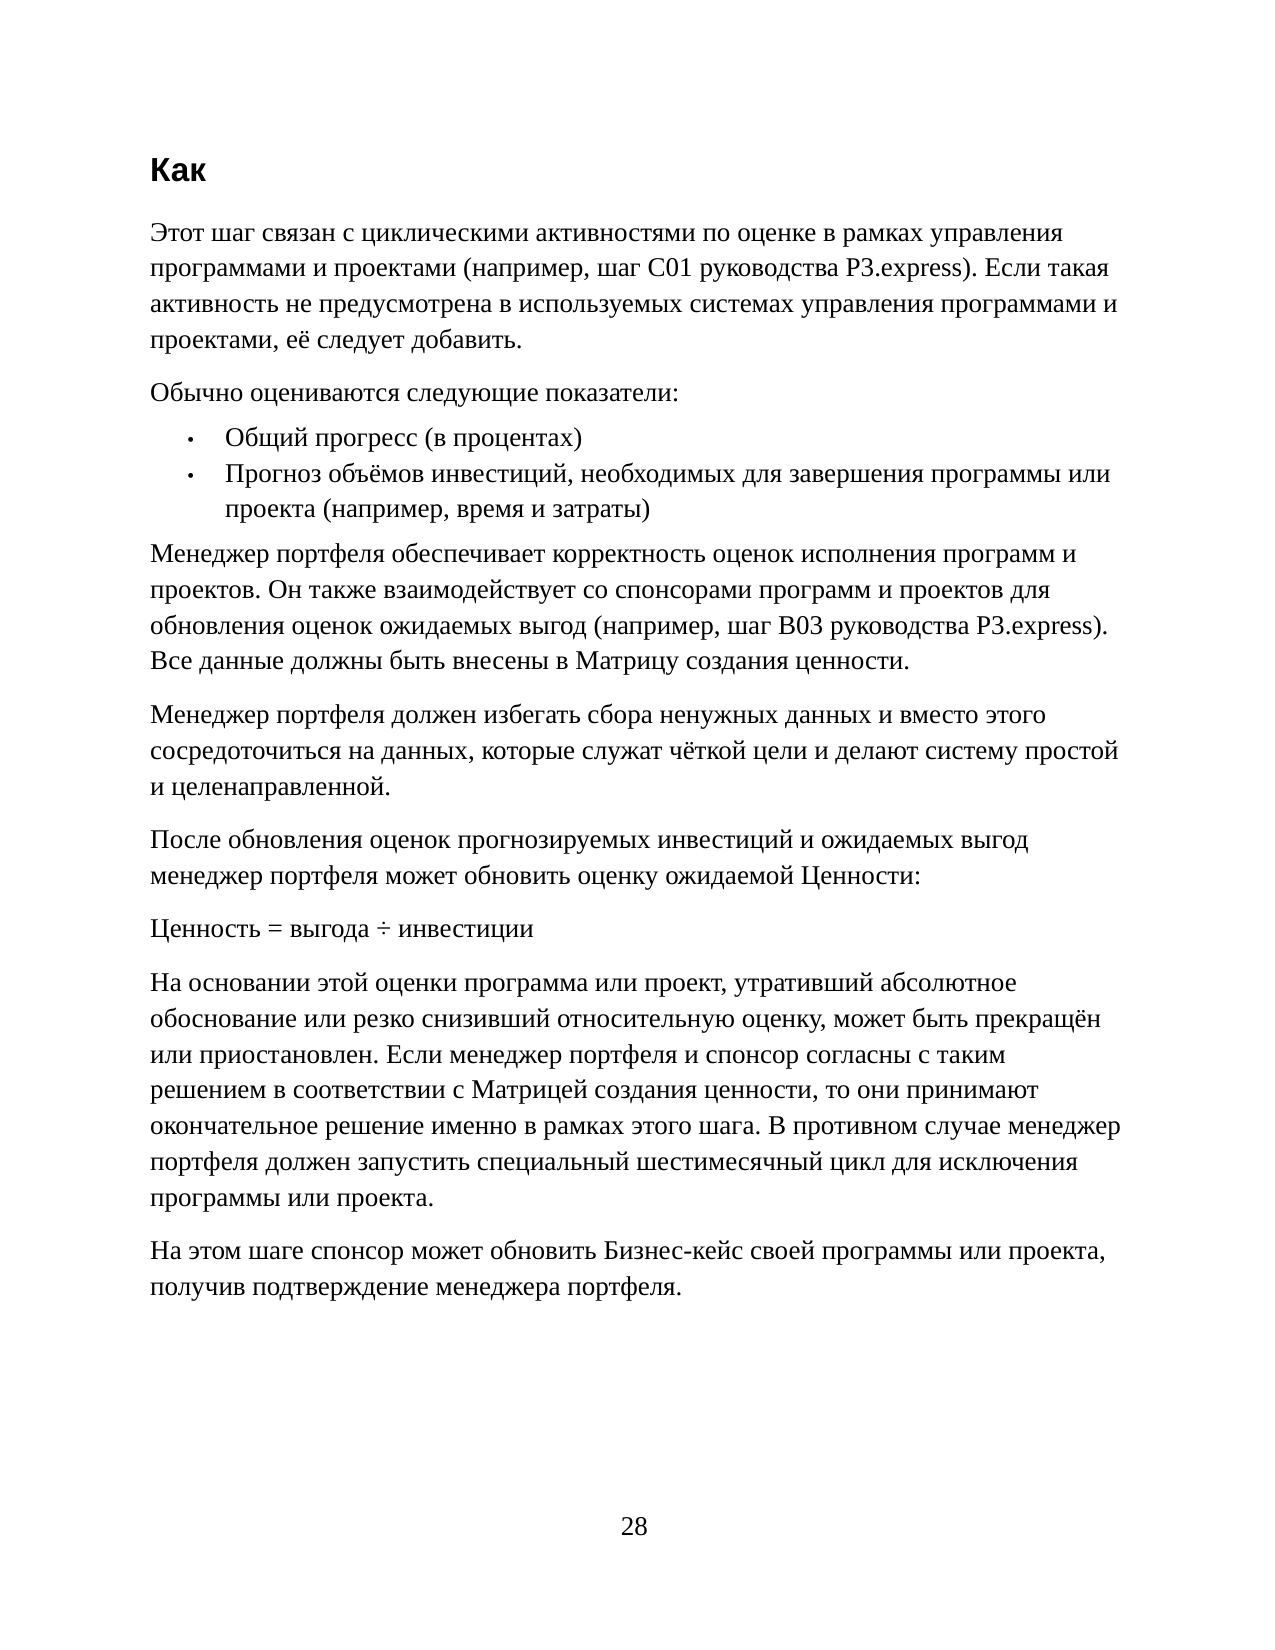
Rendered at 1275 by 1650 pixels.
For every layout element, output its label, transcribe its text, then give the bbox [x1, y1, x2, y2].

subtitle Как [150, 150, 1125, 188]
text Ценность = выгода ÷ инвестиции [150, 913, 1125, 944]
text После обновления оценок прогнозируемых инвестиций и ожидаемых выгод менеджер портфеля может обновить оценку ожидаемой Ценности: [150, 823, 1125, 890]
text Обычно оцениваются следующие показатели: [150, 376, 1125, 408]
text На этом шаге спонсор может обновить Бизнес-кейс своей программы или проекта, получив подтверждение менеджера портфеля. [150, 1234, 1125, 1301]
text Этот шаг связан с циклическими активностями по оценке в рамках управления программами и проектами (например, шаг C01 руководства P3.express). Если такая активность не предусмотрена в используемых системах управления программами и проектами, её следует добавить. [150, 216, 1125, 354]
list Прогноз объёмов инвестиций, необходимых для завершения программы или проекта (например, время и затраты) [187, 457, 1125, 524]
list Общий прогресс (в процентах) [187, 421, 1125, 452]
text Менеджер портфеля обеспечивает корректность оценок исполнения программ и проектов. Он также взаимодействует со спонсорами программ и проектов для обновления оценок ожидаемых выгод (например, шаг B03 руководства P3.express). Все данные должны быть внесены в Матрицу создания ценности. [150, 537, 1125, 676]
text На основании этой оценки программа или проект, утративший абсолютное обоснование или резко снизивший относительную оценку, может быть прекращён или приостановлен. Если менеджер портфеля и спонсор согласны с таким решением в соответствии с Матрицей создания ценности, то они принимают окончательное решение именно в рамках этого шага. В противном случае менеджер портфеля должен запустить специальный шестимесячный цикл для исключения программы или проекта. [150, 966, 1125, 1212]
text Менеджер портфеля должен избегать сбора ненужных данных и вместо этого сосредоточиться на данных, которые служат чёткой цели и делают систему простой и целенаправленной. [150, 698, 1125, 801]
